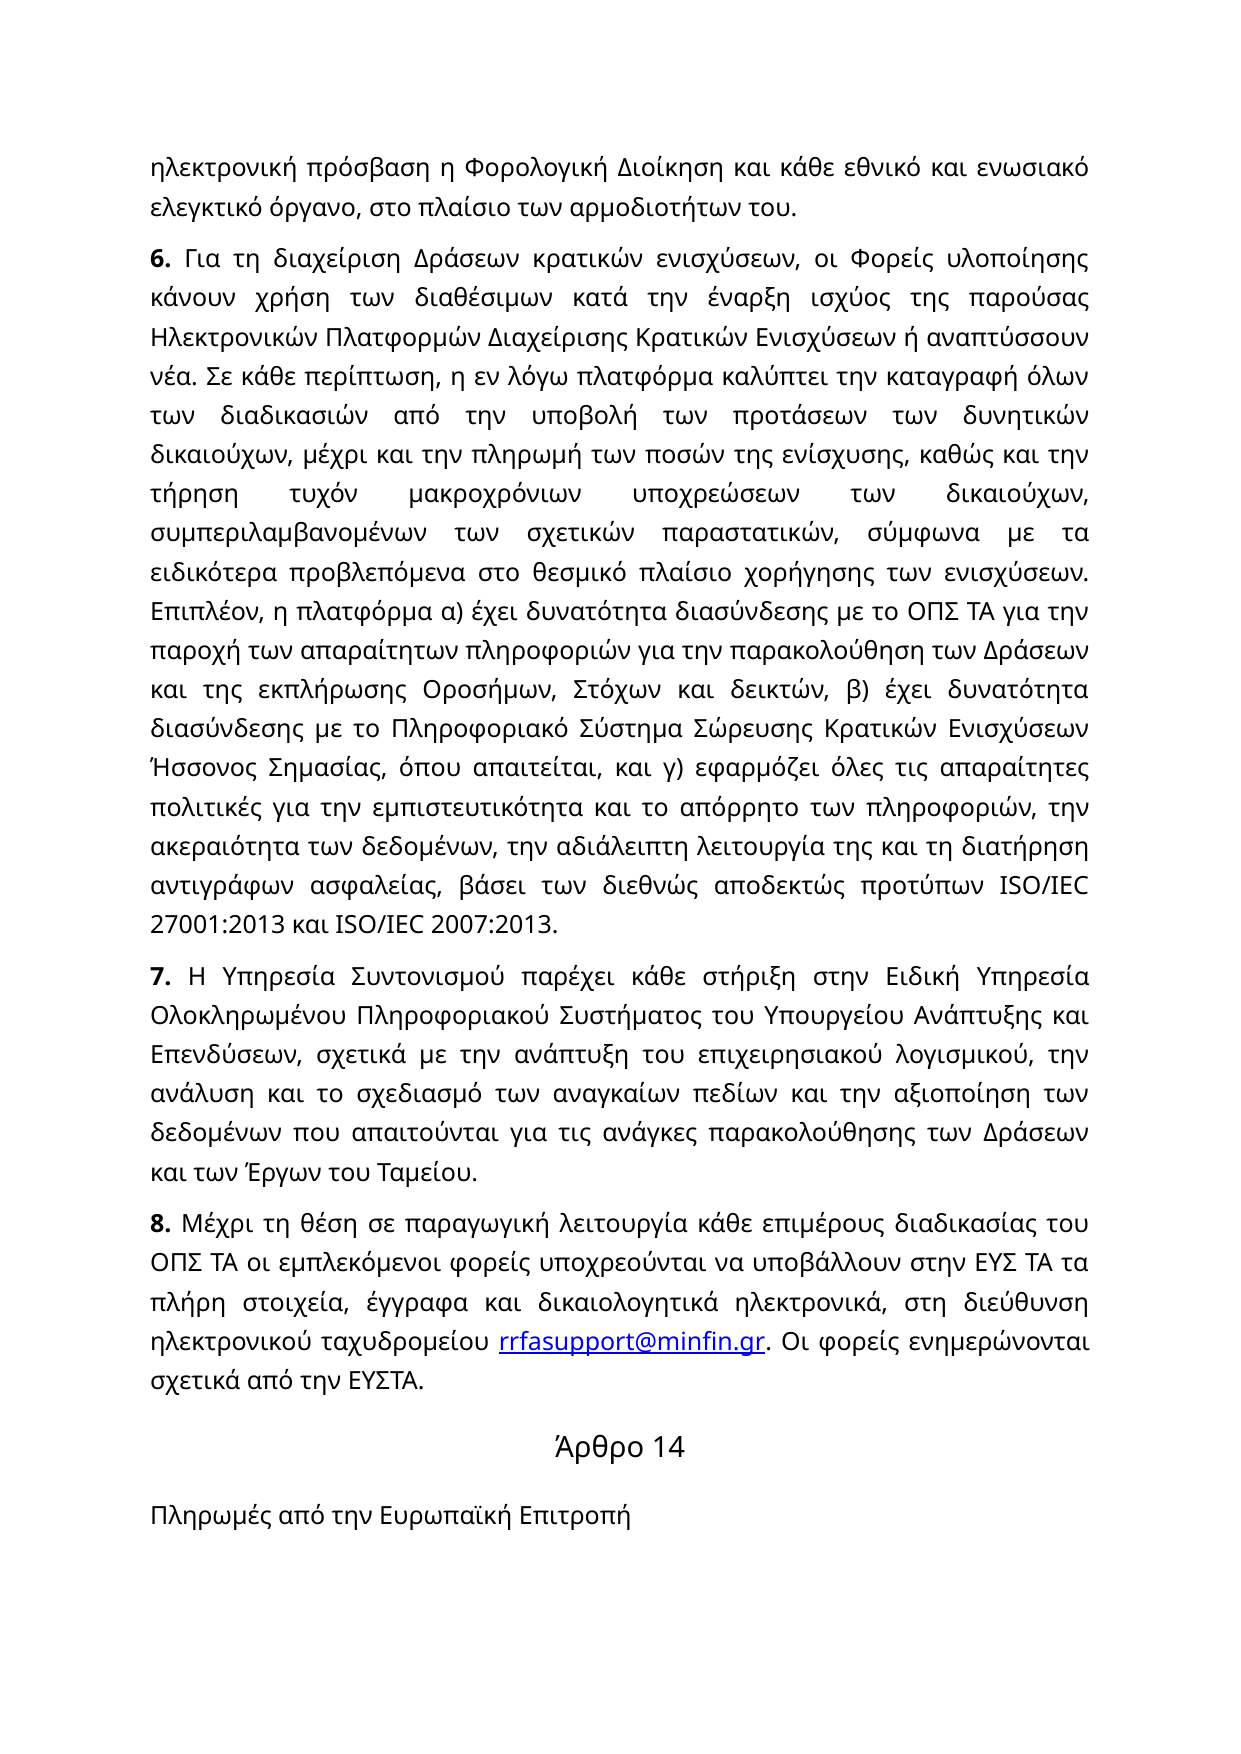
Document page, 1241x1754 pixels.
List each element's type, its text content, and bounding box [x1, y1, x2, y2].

text 8. Μέχρι τη θέση σε παραγωγική λειτουργία κάθε επιμέρους διαδικασίας του ΟΠΣ ΤΑ οι εμπλεκόμενοι φορείς υποχρεούνται να υποβάλλουν στην ΕΥΣ ΤΑ τα πλήρη στοιχεία, έγγραφα και δικαιολογητικά ηλεκτρονικά, στη διεύθυνση ηλεκτρονικού ταχυδρομείου rrfasupport@minfin.gr. Οι φορείς ενημερώνονται σχετικά από την ΕΥΣΤΑ. [150, 1206, 1090, 1397]
subtitle Άρθρο 14 [150, 1427, 1090, 1466]
text Πληρωμές από την Ευρωπαϊκή Επιτροπή [150, 1497, 1090, 1531]
text 7. Η Υπηρεσία Συντονισμού παρέχει κάθε στήριξη στην Ειδική Υπηρεσία Ολοκληρωμένου Πληροφοριακού Συστήματος του Υπουργείου Ανάπτυξης και Επενδύσεων, σχετικά με την ανάπτυξη του επιχειρησιακού λογισμικού, την ανάλυση και το σχεδιασμό των αναγκαίων πεδίων και την αξιοποίηση των δεδομένων που απαιτούνται για τις ανάγκες παρακολούθησης των Δράσεων και των Έργων του Ταμείου. [150, 958, 1090, 1188]
text ηλεκτρονική πρόσβαση η Φορολογική Διοίκηση και κάθε εθνικό και ενωσιακό ελεγκτικό όργανο, στο πλαίσιο των αρμοδιοτήτων του. [150, 150, 1090, 223]
text 6. Για τη διαχείριση Δράσεων κρατικών ενισχύσεων, οι Φορείς υλοποίησης κάνουν χρήση των διαθέσιμων κατά την έναρξη ισχύος της παρούσας Ηλεκτρονικών Πλατφορμών Διαχείρισης Κρατικών Ενισχύσεων ή αναπτύσσουν νέα. Σε κάθε περίπτωση, η εν λόγω πλατφόρμα καλύπτει την καταγραφή όλων των διαδικασιών από την υποβολή των προτάσεων των δυνητικών δικαιούχων, μέχρι και την πληρωμή των ποσών της ενίσχυσης, καθώς και την τήρηση τυχόν μακροχρόνιων υποχρεώσεων των δικαιούχων, συμπεριλαμβανομένων των σχετικών παραστατικών, σύμφωνα με τα ειδικότερα προβλεπόμενα στο θεσμικό πλαίσιο χορήγησης των ενισχύσεων. Επιπλέον, η πλατφόρμα α) έχει δυνατότητα διασύνδεσης με το ΟΠΣ ΤΑ για την παροχή των απαραίτητων πληροφοριών για την παρακολούθηση των Δράσεων και της εκπλήρωσης Οροσήμων, Στόχων και δεικτών, β) έχει δυνατότητα διασύνδεσης με το Πληροφοριακό Σύστημα Σώρευσης Κρατικών Ενισχύσεων Ήσσονος Σημασίας, όπου απαιτείται, και γ) εφαρμόζει όλες τις απαραίτητες πολιτικές για την εμπιστευτικότητα και το απόρρητο των πληροφοριών, την ακεραιότητα των δεδομένων, την αδιάλειπτη λειτουργία της και τη διατήρηση αντιγράφων ασφαλείας, βάσει των διεθνώς αποδεκτώς προτύπων ISO/IEC 27001:2013 και ISO/IEC 2007:2013. [150, 241, 1090, 941]
